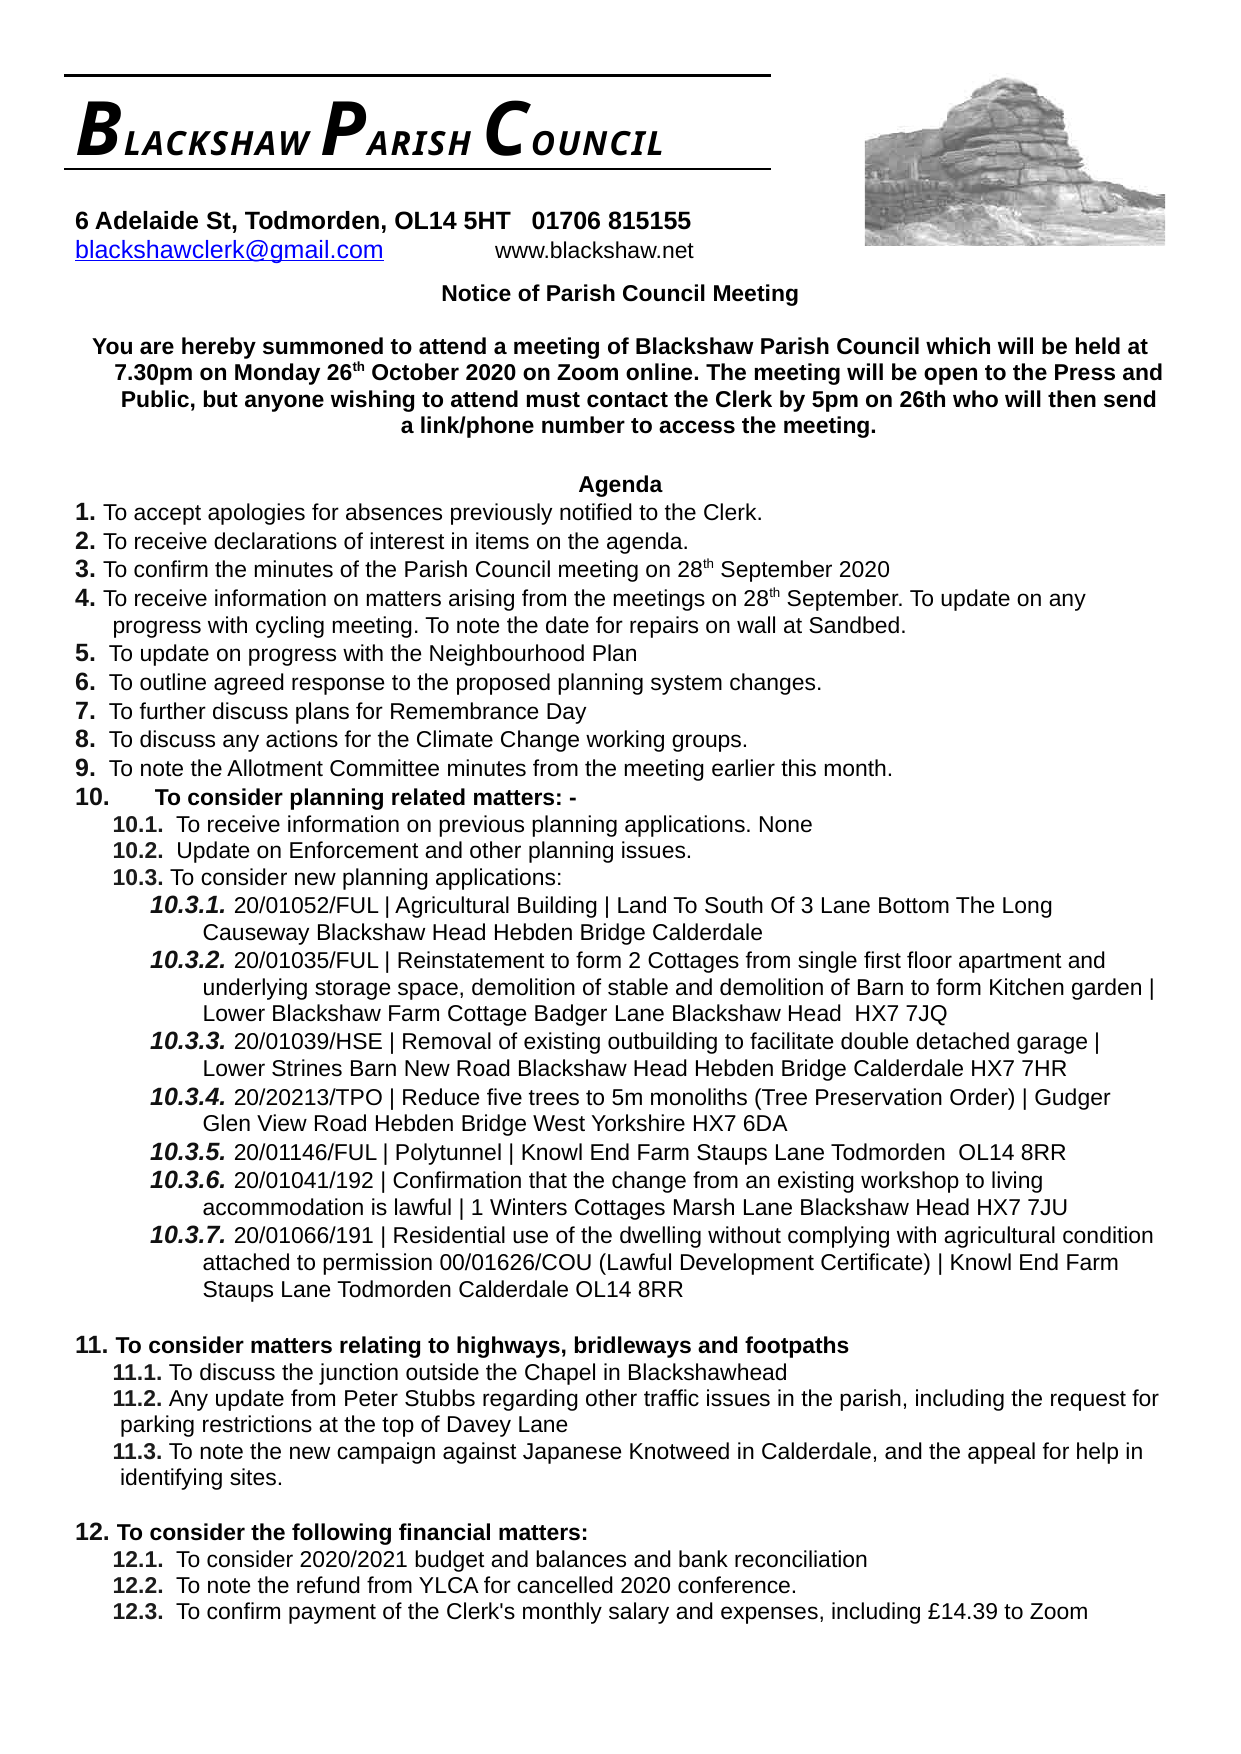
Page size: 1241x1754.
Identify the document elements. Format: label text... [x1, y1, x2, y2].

list 20/20213/TPO | Reduce five trees to 5m monoliths (Tree Preservation Order) | Gudger Glen View Road Hebden Bridge West Yorkshire HX7 6DA [150, 1081, 1165, 1137]
list To consider new planning applications: [112, 863, 1165, 890]
list To update on progress with the Neighbourhood Plan [75, 638, 1165, 667]
list To receive information on previous planning applications. None [112, 811, 1165, 837]
list 20/01066/191 | Residential use of the dwelling without complying with agricultural condition attached to permission 00/01626/COU (Lawful Development Certificate) | Knowl End Farm Staups Lane Todmorden Calderdale OL14 8RR [150, 1220, 1165, 1302]
list To further discuss plans for Remembrance Day [75, 696, 1165, 724]
list 20/01039/HSE | Removal of existing outbuilding to facilitate double detached garage | Lower Strines Barn New Road Blackshaw Head Hebden Bridge Calderdale HX7 7HR [150, 1026, 1165, 1081]
list 20/01052/FUL | Agricultural Building | Land To South Of 3 Lane Bottom The Long Causeway Blackshaw Head Hebden Bridge Calderdale [150, 890, 1165, 945]
list To confirm payment of the Clerk's monthly salary and expenses, including £14.39 to Zoom [112, 1598, 1165, 1624]
list To consider matters relating to highways, bridleways and footpaths [75, 1330, 1165, 1359]
list To note the refund from YLCA for cancelled 2020 conference. [112, 1572, 1165, 1598]
list 20/01146/FUL | Polytunnel | Knowl End Farm Staups Lane Todmorden OL14 8RR [150, 1137, 1165, 1165]
list To accept apologies for absences previously notified to the Clerk. [75, 497, 1165, 526]
list To consider planning related matters: - [75, 782, 1165, 811]
list Update on Enforcement and other planning issues. [112, 837, 1165, 863]
subtitle BLACKSHAW PARISH COUNCIL [75, 75, 864, 177]
list To note the new campaign against Japanese Knotweed in Calderdale, and the appeal for help in identifying sites. [112, 1438, 1165, 1490]
list 20/01035/FUL | Reinstatement to form 2 Cottages from single first floor apartment and underlying storage space, demolition of stable and demolition of Barn to form Kitchen garden | Lower Blackshaw Farm Cottage Badger Lane Blackshaw Head HX7 7JQ [150, 945, 1165, 1026]
list 20/01041/192 | Confirmation that the change from an existing workshop to living accommodation is lawful | 1 Winters Cottages Marsh Lane Blackshaw Head HX7 7JU [150, 1165, 1165, 1220]
text blackshawclerk@gmail.com www.blackshaw.net [75, 235, 1165, 263]
list To receive declarations of interest in items on the agenda. [75, 526, 1165, 554]
subtitle 6 Adelaide St, Todmorden, OL14 5HT 01706 815155 [75, 177, 864, 235]
subtitle Agenda [75, 471, 1165, 497]
list To note the Allotment Committee minutes from the meeting earlier this month. [75, 753, 1165, 782]
list To receive information on matters arising from the meetings on 28th September. To update on any progress with cycling meeting. To note the date for repairs on wall at Sandbed. [75, 583, 1165, 638]
subtitle You are hereby summoned to attend a meeting of Blackshaw Parish Council which will be held at 7.30pm on Monday 26th October 2020 on Zoom online. The meeting will be open to the Press and Public, but anyone wishing to attend must contact the Clerk by 5pm on 26th who will then send a link/phone number to access the meeting. [75, 333, 1165, 438]
picture [864, 58, 1166, 246]
list To consider 2020/2021 budget and balances and bank reconciliation [112, 1546, 1165, 1572]
list To discuss any actions for the Climate Change working groups. [75, 724, 1165, 753]
subtitle Notice of Parish Council Meeting [75, 280, 1165, 307]
list To confirm the minutes of the Parish Council meeting on 28th September 2020 [75, 554, 1165, 583]
list Any update from Peter Stubbs regarding other traffic issues in the parish, including the request for parking restrictions at the top of Davey Lane [112, 1385, 1165, 1438]
list To outline agreed response to the proposed planning system changes. [75, 667, 1165, 696]
list To discuss the junction outside the Chapel in Blackshawhead [112, 1359, 1165, 1385]
list To consider the following financial matters: [75, 1517, 1165, 1546]
